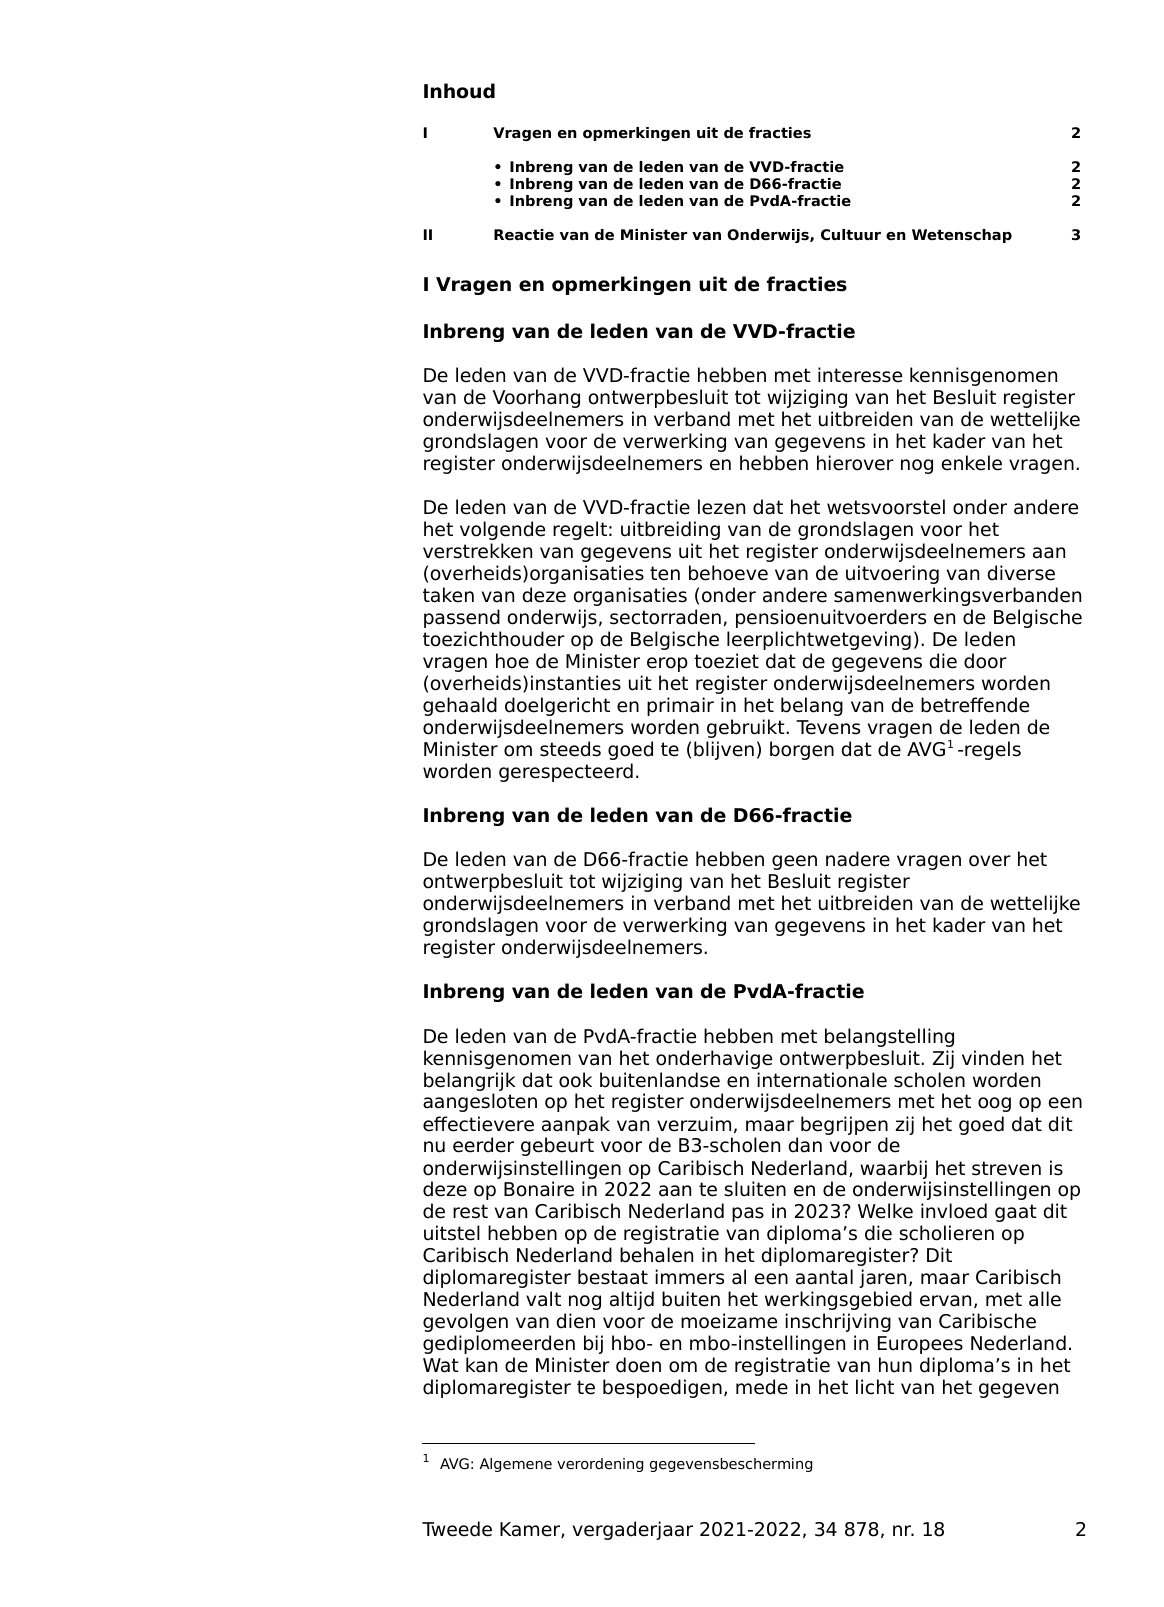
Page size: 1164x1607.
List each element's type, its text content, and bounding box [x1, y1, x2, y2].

text De leden van de PvdA-fractie hebben met belangstelling kennisgenomen van het onderhavige ontwerpbesluit. Zij vinden het belangrijk dat ook buitenlandse en internationale scholen worden aangesloten op het register onderwijsdeelnemers met het oog op een effectievere aanpak van verzuim, maar begrijpen zij het goed dat dit nu eerder gebeurt voor de B3-scholen dan voor de onderwijsinstellingen op Caribisch Nederland, waarbij het streven is deze op Bonaire in 2022 aan te sluiten en de onderwijsinstellingen op de rest van Caribisch Nederland pas in 2023? Welke invloed gaat dit uitstel hebben op de registratie van diploma’s die scholieren op Caribisch Nederland behalen in het diplomaregister? Dit diplomaregister bestaat immers al een aantal jaren, maar Caribisch Nederland valt nog altijd buiten het werkingsgebied ervan, met alle gevolgen van dien voor de moeizame inschrijving van Caribische gediplomeerden bij hbo- en mbo-instellingen in Europees Nederland. Wat kan de Minister doen om de registratie van hun diploma’s in het diplomaregister te bespoedigen, mede in het licht van het gegeven [422, 1026, 1087, 1399]
text De leden van de VVD-fractie lezen dat het wetsvoorstel onder andere het volgende regelt: uitbreiding van de grondslagen voor het verstrekken van gegevens uit het register onderwijsdeelnemers aan (overheids)organisaties ten behoeve van de uitvoering van diverse taken van deze organisaties (onder andere samenwerkingsverbanden passend onderwijs, sectorraden, pensioenuitvoerders en de Belgische toezichthouder op de Belgische leerplichtwetgeving). De leden vragen hoe de Minister erop toeziet dat de gegevens die door (overheids)instanties uit het register onderwijsdeelnemers worden gehaald doelgericht en primair in het belang van de betreffende onderwijsdeelnemers worden gebruikt. Tevens vragen de leden de Minister om steeds goed te (blijven) borgen dat de AVG-regels worden gerespecteerd. [422, 497, 1087, 783]
subtitle Inbreng van de leden van de PvdA-fractie [422, 981, 1087, 1003]
table_cell • [487, 193, 503, 210]
table_cell [503, 142, 1022, 159]
table_cell [422, 159, 487, 176]
table_cell 3 [1022, 227, 1087, 244]
text AVG: Algemene verordening gegevensbescherming [422, 1452, 1087, 1474]
table_cell 2 [1022, 159, 1087, 176]
table_cell Reactie van de Minister van Onderwijs, Cultuur en Wetenschap [487, 227, 1022, 244]
table_cell [422, 193, 487, 210]
table_cell Inbreng van de leden van de VVD-fractie [503, 159, 1022, 176]
table_cell [422, 176, 487, 193]
table_cell Inbreng van de leden van de D66-fractie [503, 176, 1022, 193]
table_cell • [487, 176, 503, 193]
table_cell [1022, 142, 1087, 159]
table_cell 2 [1022, 176, 1087, 193]
table_cell [487, 142, 503, 159]
text De leden van de VVD-fractie hebben met interesse kennisgenomen van de Voorhang ontwerpbesluit tot wijziging van het Besluit register onderwijsdeelnemers in verband met het uitbreiden van de wettelijke grondslagen voor de verwerking van gegevens in het kader van het register onderwijsdeelnemers en hebben hierover nog enkele vragen. [422, 365, 1087, 475]
subtitle I Vragen en opmerkingen uit de fracties [422, 274, 1087, 296]
table_cell [487, 210, 503, 227]
subtitle Inbreng van de leden van de D66-fractie [422, 805, 1087, 827]
table_cell • [487, 159, 503, 176]
table_cell 2 [1022, 193, 1087, 210]
text De leden van de D66-fractie hebben geen nadere vragen over het ontwerpbesluit tot wijziging van het Besluit register onderwijsdeelnemers in verband met het uitbreiden van de wettelijke grondslagen voor de verwerking van gegevens in het kader van het register onderwijsdeelnemers. [422, 849, 1087, 959]
table_cell Inbreng van de leden van de PvdA-fractie [503, 193, 1022, 210]
table_cell [1022, 210, 1087, 227]
table_header I [422, 125, 487, 142]
table_cell [422, 210, 487, 227]
table_header Vragen en opmerkingen uit de fracties [487, 125, 1022, 142]
table_header 2 [1022, 125, 1087, 142]
table_cell [422, 142, 487, 159]
subtitle Inhoud [422, 81, 1087, 103]
table_cell II [422, 227, 487, 244]
subtitle Inbreng van de leden van de VVD-fractie [422, 321, 1087, 343]
table_cell [503, 210, 1022, 227]
